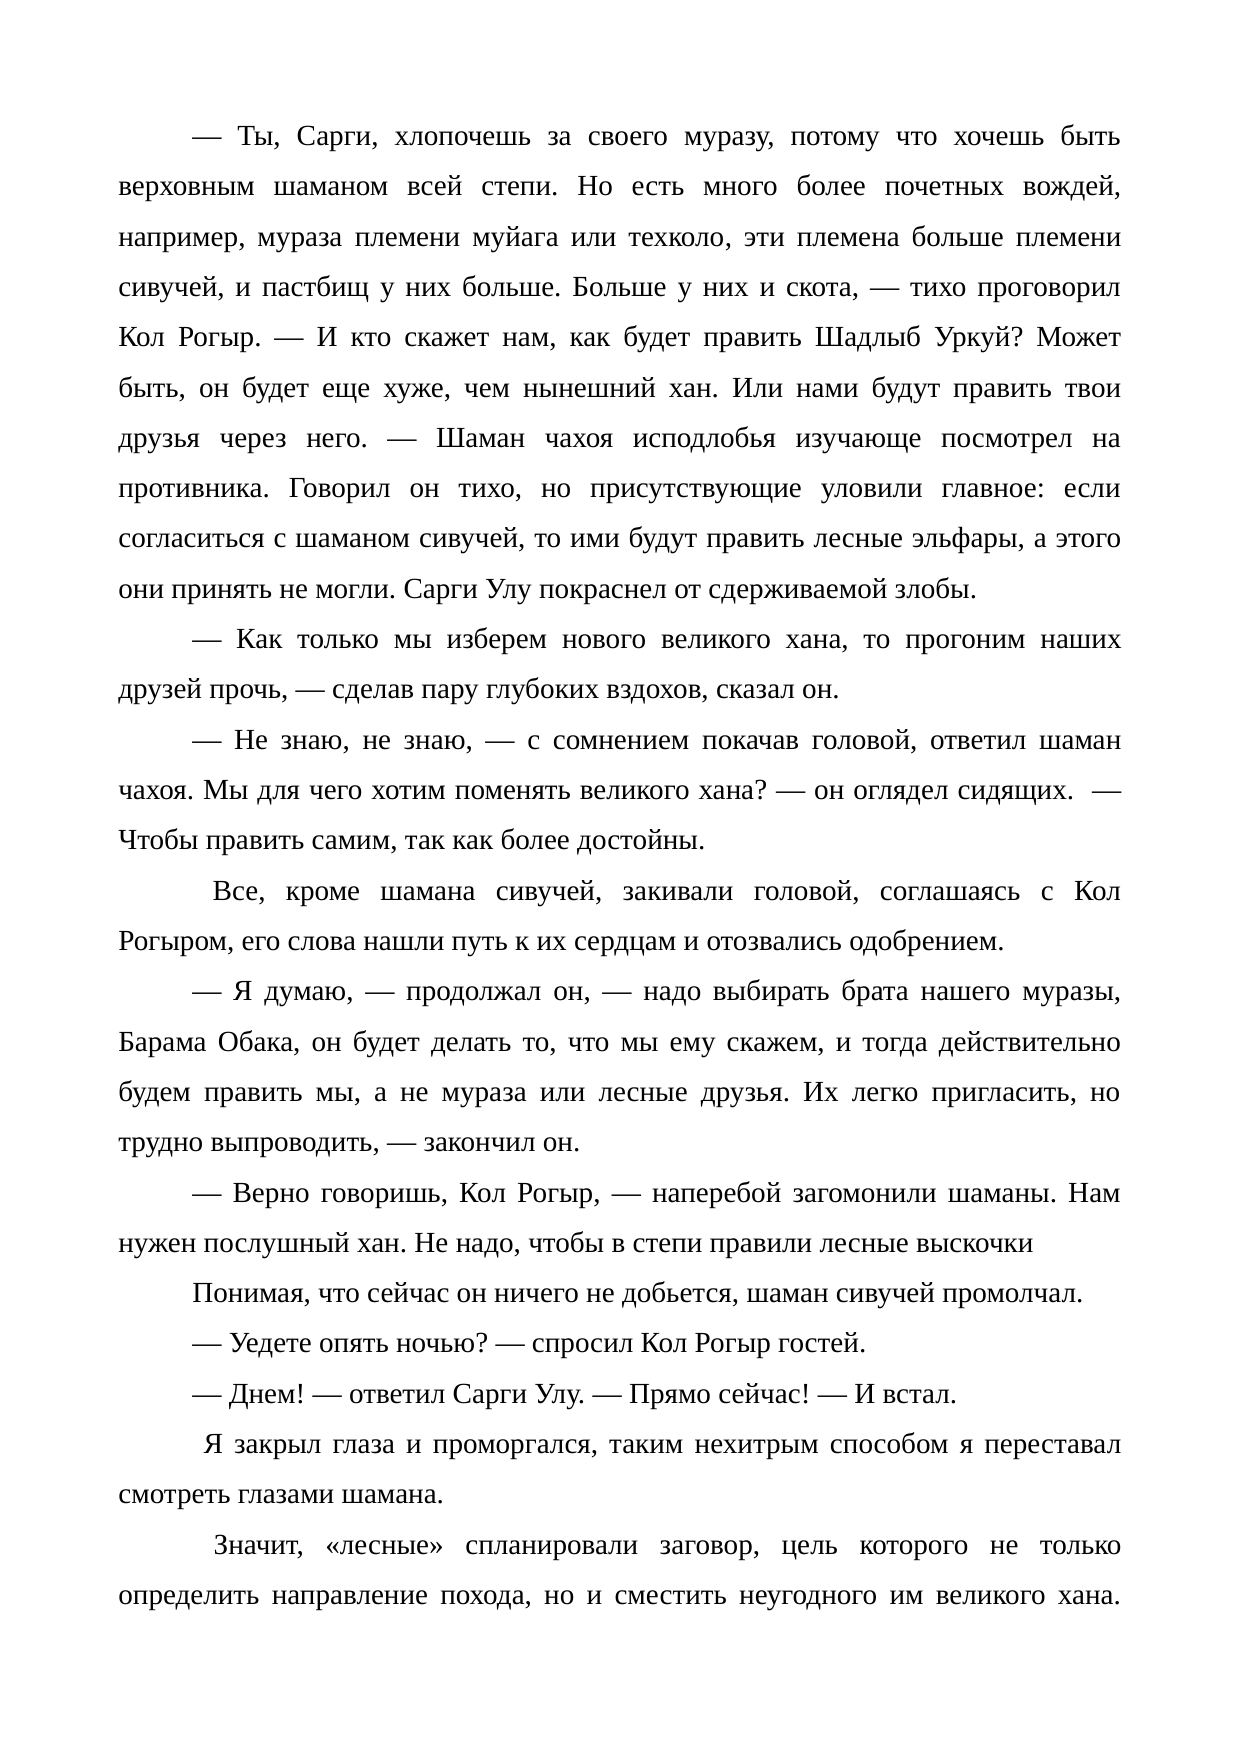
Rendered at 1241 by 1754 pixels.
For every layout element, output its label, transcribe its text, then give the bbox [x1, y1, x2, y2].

text — Как только мы изберем нового великого хана, то прогоним наших друзей прочь, — сделав пару глубоких вздохов, сказал он. [118, 621, 1122, 705]
text — Ты, Сарги, хлопочешь за своего муразу, потому что хочешь быть верховным шаманом всей степи. Но есть много более почетных вождей, например, мураза племени муйага или техколо, эти племена больше племени сивучей, и пастбищ у них больше. Больше у них и скота, — тихо проговорил Кол Рогыр. — И кто скажет нам, как будет править Шадлыб Уркуй? Может быть, он будет еще хуже, чем нынешний хан. Или нами будут править твои друзья через него. — Шаман чахоя исподлобья изучающе посмотрел на противника. Говорил он тихо, но присутствующие уловили главное: если согласиться с шаманом сивучей, то ими будут править лесные эльфары, а этого они принять не могли. Сарги Улу покраснел от сдерживаемой злобы. [118, 118, 1122, 604]
text Все, кроме шамана сивучей, закивали головой, соглашаясь с Кол Рогыром, его слова нашли путь к их сердцам и отозвались одобрением. [118, 873, 1122, 957]
text Значит, «лесные» спланировали заговор, цель которого не только определить направление похода, но и сместить неугодного им великого хана. [118, 1527, 1122, 1611]
text — Я думаю, — продолжал он, — надо выбирать брата нашего муразы, Барама Обака, он будет делать то, что мы ему скажем, и тогда действительно будем править мы, а не мураза или лесные друзья. Их легко пригласить, но трудно выпроводить, — закончил он. [118, 973, 1122, 1158]
text Я закрыл глаза и проморгался, таким нехитрым способом я переставал смотреть глазами шамана. [118, 1426, 1122, 1510]
text Понимая, что сейчас он ничего не добьется, шаман сивучей промолчал. [118, 1275, 1122, 1309]
text — Не знаю, не знаю, — с сомнением покачав головой, ответил шаман чахоя. Мы для чего хотим поменять великого хана? — он оглядел сидящих. — Чтобы править самим, так как более достойны. [118, 722, 1122, 856]
text — Уедете опять ночью? — спросил Кол Рогыр гостей. [118, 1326, 1122, 1359]
text — Днем! — ответил Сарги Улу. — Прямо сейчас! — И встал. [118, 1376, 1122, 1409]
text — Верно говоришь, Кол Рогыр, — наперебой загомонили шаманы. Нам нужен послушный хан. Не надо, чтобы в степи правили лесные выскочки [118, 1175, 1122, 1258]
